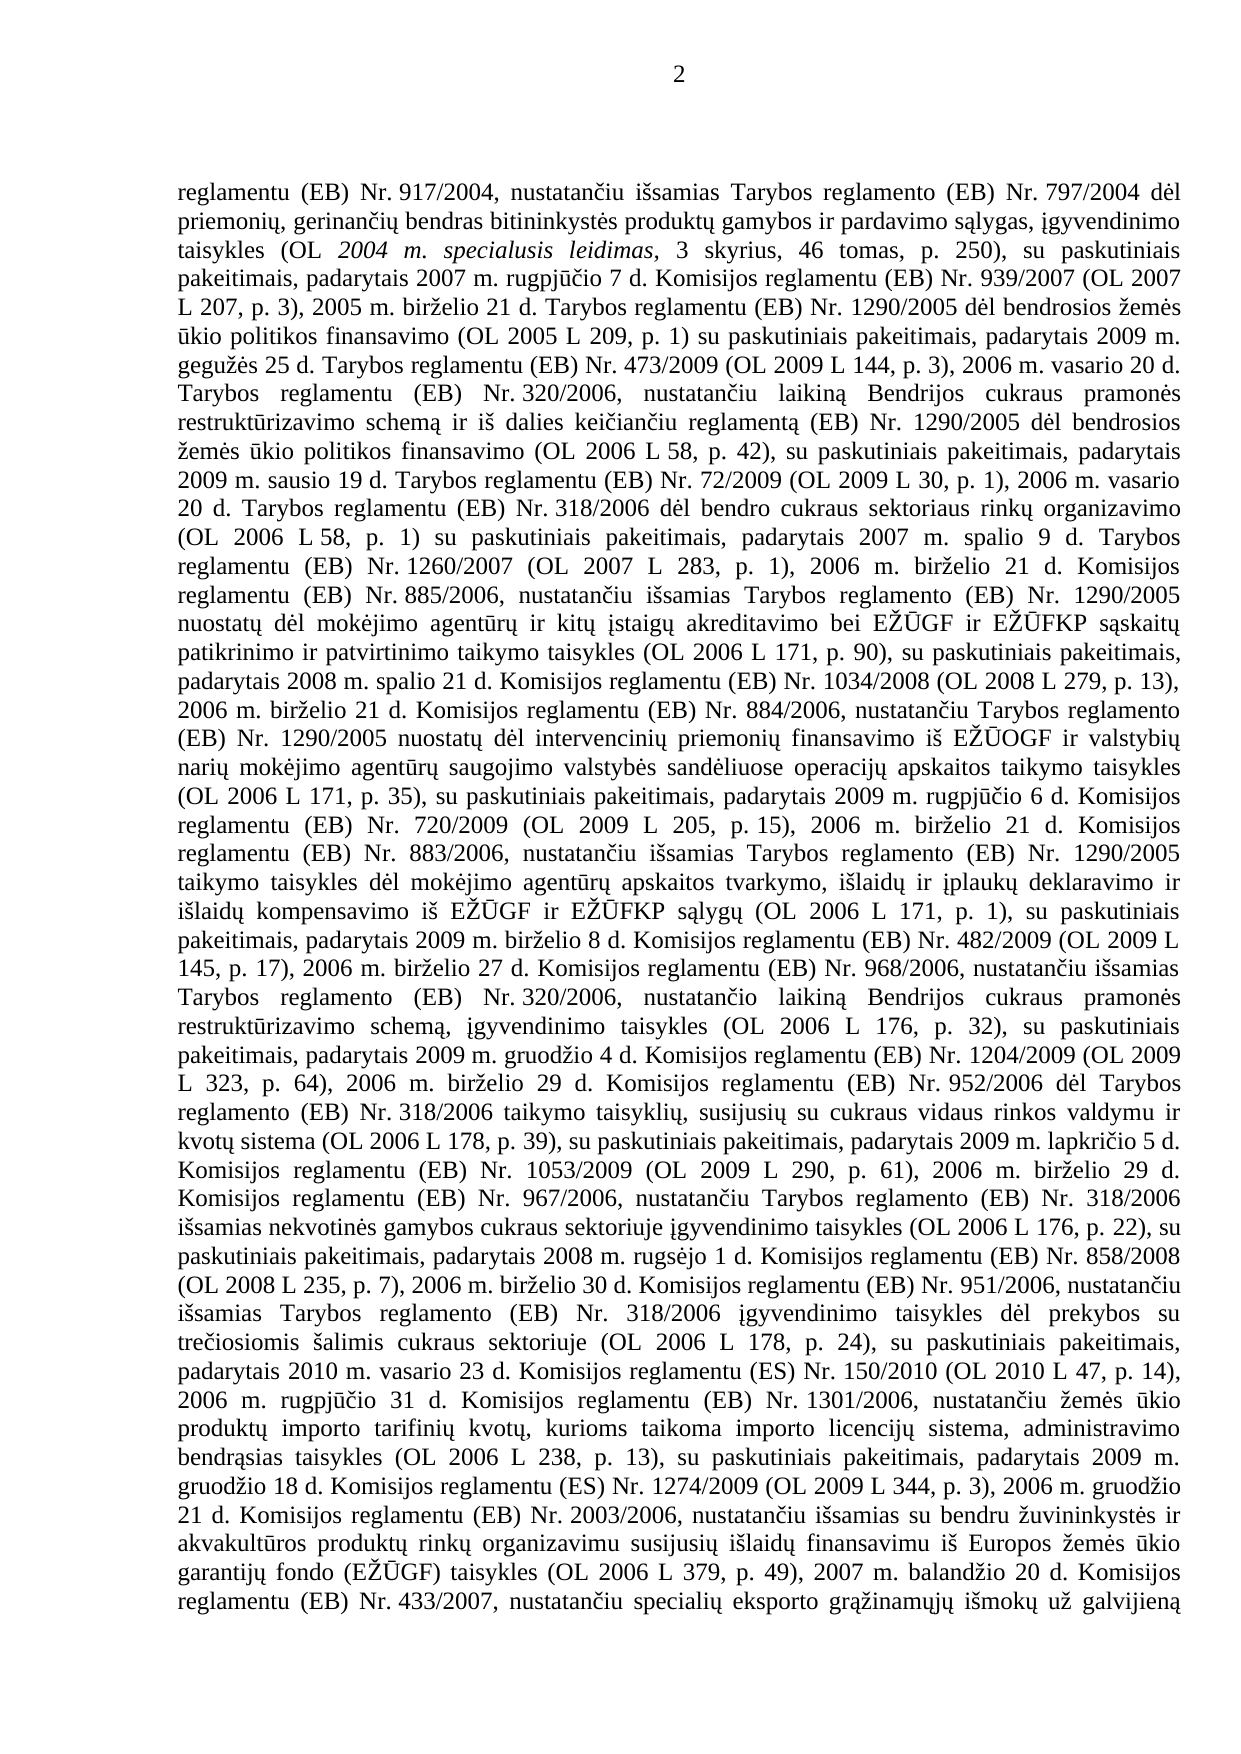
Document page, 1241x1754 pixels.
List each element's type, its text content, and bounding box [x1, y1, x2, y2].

text reglamentu (EB) Nr. 917/2004, nustatančiu išsamias Tarybos reglamento (EB) Nr. 797/2004 dėl priemonių, gerinančių bendras bitininkystės produktų gamybos ir pardavimo sąlygas, įgyvendinimo taisykles (OL 2004 m. specialusis leidimas, 3 skyrius, 46 tomas, p. 250), su paskutiniais pakeitimais, padarytais 2007 m. rugpjūčio 7 d. Komisijos reglamentu (EB) Nr. 939/2007 (OL 2007 L 207, p. 3), 2005 m. birželio 21 d. Tarybos reglamentu (EB) Nr. 1290/2005 dėl bendrosios žemės ūkio politikos finansavimo (OL 2005 L 209, p. 1) su paskutiniais pakeitimais, padarytais 2009 m. gegužės 25 d. Tarybos reglamentu (EB) Nr. 473/2009 (OL 2009 L 144, p. 3), 2006 m. vasario 20 d. Tarybos reglamentu (EB) Nr. 320/2006, nustatančiu laikiną Bendrijos cukraus pramonės restruktūrizavimo schemą ir iš dalies keičiančiu reglamentą (EB) Nr. 1290/2005 dėl bendrosios žemės ūkio politikos finansavimo (OL 2006 L 58, p. 42), su paskutiniais pakeitimais, padarytais 2009 m. sausio 19 d. Tarybos reglamentu (EB) Nr. 72/2009 (OL 2009 L 30, p. 1), 2006 m. vasario 20 d. Tarybos reglamentu (EB) Nr. 318/2006 dėl bendro cukraus sektoriaus rinkų organizavimo (OL 2006 L 58, p. 1) su paskutiniais pakeitimais, padarytais 2007 m. spalio 9 d. Tarybos reglamentu (EB) Nr. 1260/2007 (OL 2007 L 283, p. 1), 2006 m. birželio 21 d. Komisijos reglamentu (EB) Nr. 885/2006, nustatančiu išsamias Tarybos reglamento (EB) Nr. 1290/2005 nuostatų dėl mokėjimo agentūrų ir kitų įstaigų akreditavimo bei EŽŪGF ir EŽŪFKP sąskaitų patikrinimo ir patvirtinimo taikymo taisykles (OL 2006 L 171, p. 90), su paskutiniais pakeitimais, padarytais 2008 m. spalio 21 d. Komisijos reglamentu (EB) Nr. 1034/2008 (OL 2008 L 279, p. 13), 2006 m. birželio 21 d. Komisijos reglamentu (EB) Nr. 884/2006, nustatančiu Tarybos reglamento (EB) Nr. 1290/2005 nuostatų dėl intervencinių priemonių finansavimo iš EŽŪOGF ir valstybių narių mokėjimo agentūrų saugojimo valstybės sandėliuose operacijų apskaitos taikymo taisykles (OL 2006 L 171, p. 35), su paskutiniais pakeitimais, padarytais 2009 m. rugpjūčio 6 d. Komisijos reglamentu (EB) Nr. 720/2009 (OL 2009 L 205, p. 15), 2006 m. birželio 21 d. Komisijos reglamentu (EB) Nr. 883/2006, nustatančiu išsamias Tarybos reglamento (EB) Nr. 1290/2005 taikymo taisykles dėl mokėjimo agentūrų apskaitos tvarkymo, išlaidų ir įplaukų deklaravimo ir išlaidų kompensavimo iš EŽŪGF ir EŽŪFKP sąlygų (OL 2006 L 171, p. 1), su paskutiniais pakeitimais, padarytais 2009 m. birželio 8 d. Komisijos reglamentu (EB) Nr. 482/2009 (OL 2009 L 145, p. 17), 2006 m. birželio 27 d. Komisijos reglamentu (EB) Nr. 968/2006, nustatančiu išsamias Tarybos reglamento (EB) Nr. 320/2006, nustatančio laikiną Bendrijos cukraus pramonės restruktūrizavimo schemą, įgyvendinimo taisykles (OL 2006 L 176, p. 32), su paskutiniais pakeitimais, padarytais 2009 m. gruodžio 4 d. Komisijos reglamentu (EB) Nr. 1204/2009 (OL 2009 L 323, p. 64), 2006 m. birželio 29 d. Komisijos reglamentu (EB) Nr. 952/2006 dėl Tarybos reglamento (EB) Nr. 318/2006 taikymo taisyklių, susijusių su cukraus vidaus rinkos valdymu ir kvotų sistema (OL 2006 L 178, p. 39), su paskutiniais pakeitimais, padarytais 2009 m. lapkričio 5 d. Komisijos reglamentu (EB) Nr. 1053/2009 (OL 2009 L 290, p. 61), 2006 m. birželio 29 d. Komisijos reglamentu (EB) Nr. 967/2006, nustatančiu Tarybos reglamento (EB) Nr. 318/2006 išsamias nekvotinės gamybos cukraus sektoriuje įgyvendinimo taisykles (OL 2006 L 176, p. 22), su paskutiniais pakeitimais, padarytais 2008 m. rugsėjo 1 d. Komisijos reglamentu (EB) Nr. 858/2008 (OL 2008 L 235, p. 7), 2006 m. birželio 30 d. Komisijos reglamentu (EB) Nr. 951/2006, nustatančiu išsamias Tarybos reglamento (EB) Nr. 318/2006 įgyvendinimo taisykles dėl prekybos su trečiosiomis šalimis cukraus sektoriuje (OL 2006 L 178, p. 24), su paskutiniais pakeitimais, padarytais 2010 m. vasario 23 d. Komisijos reglamentu (ES) Nr. 150/2010 (OL 2010 L 47, p. 14), 2006 m. rugpjūčio 31 d. Komisijos reglamentu (EB) Nr. 1301/2006, nustatančiu žemės ūkio produktų importo tarifinių kvotų, kurioms taikoma importo licencijų sistema, administravimo bendrąsias taisykles (OL 2006 L 238, p. 13), su paskutiniais pakeitimais, padarytais 2009 m. gruodžio 18 d. Komisijos reglamentu (ES) Nr. 1274/2009 (OL 2009 L 344, p. 3), 2006 m. gruodžio 21 d. Komisijos reglamentu (EB) Nr. 2003/2006, nustatančiu išsamias su bendru žuvininkystės ir akvakultūros produktų rinkų organizavimu susijusių išlaidų finansavimu iš Europos žemės ūkio garantijų fondo (EŽŪGF) taisykles (OL 2006 L 379, p. 49), 2007 m. balandžio 20 d. Komisijos reglamentu (EB) Nr. 433/2007, nustatančiu specialių eksporto grąžinamųjų išmokų už galvijieną [177, 177, 1181, 1615]
